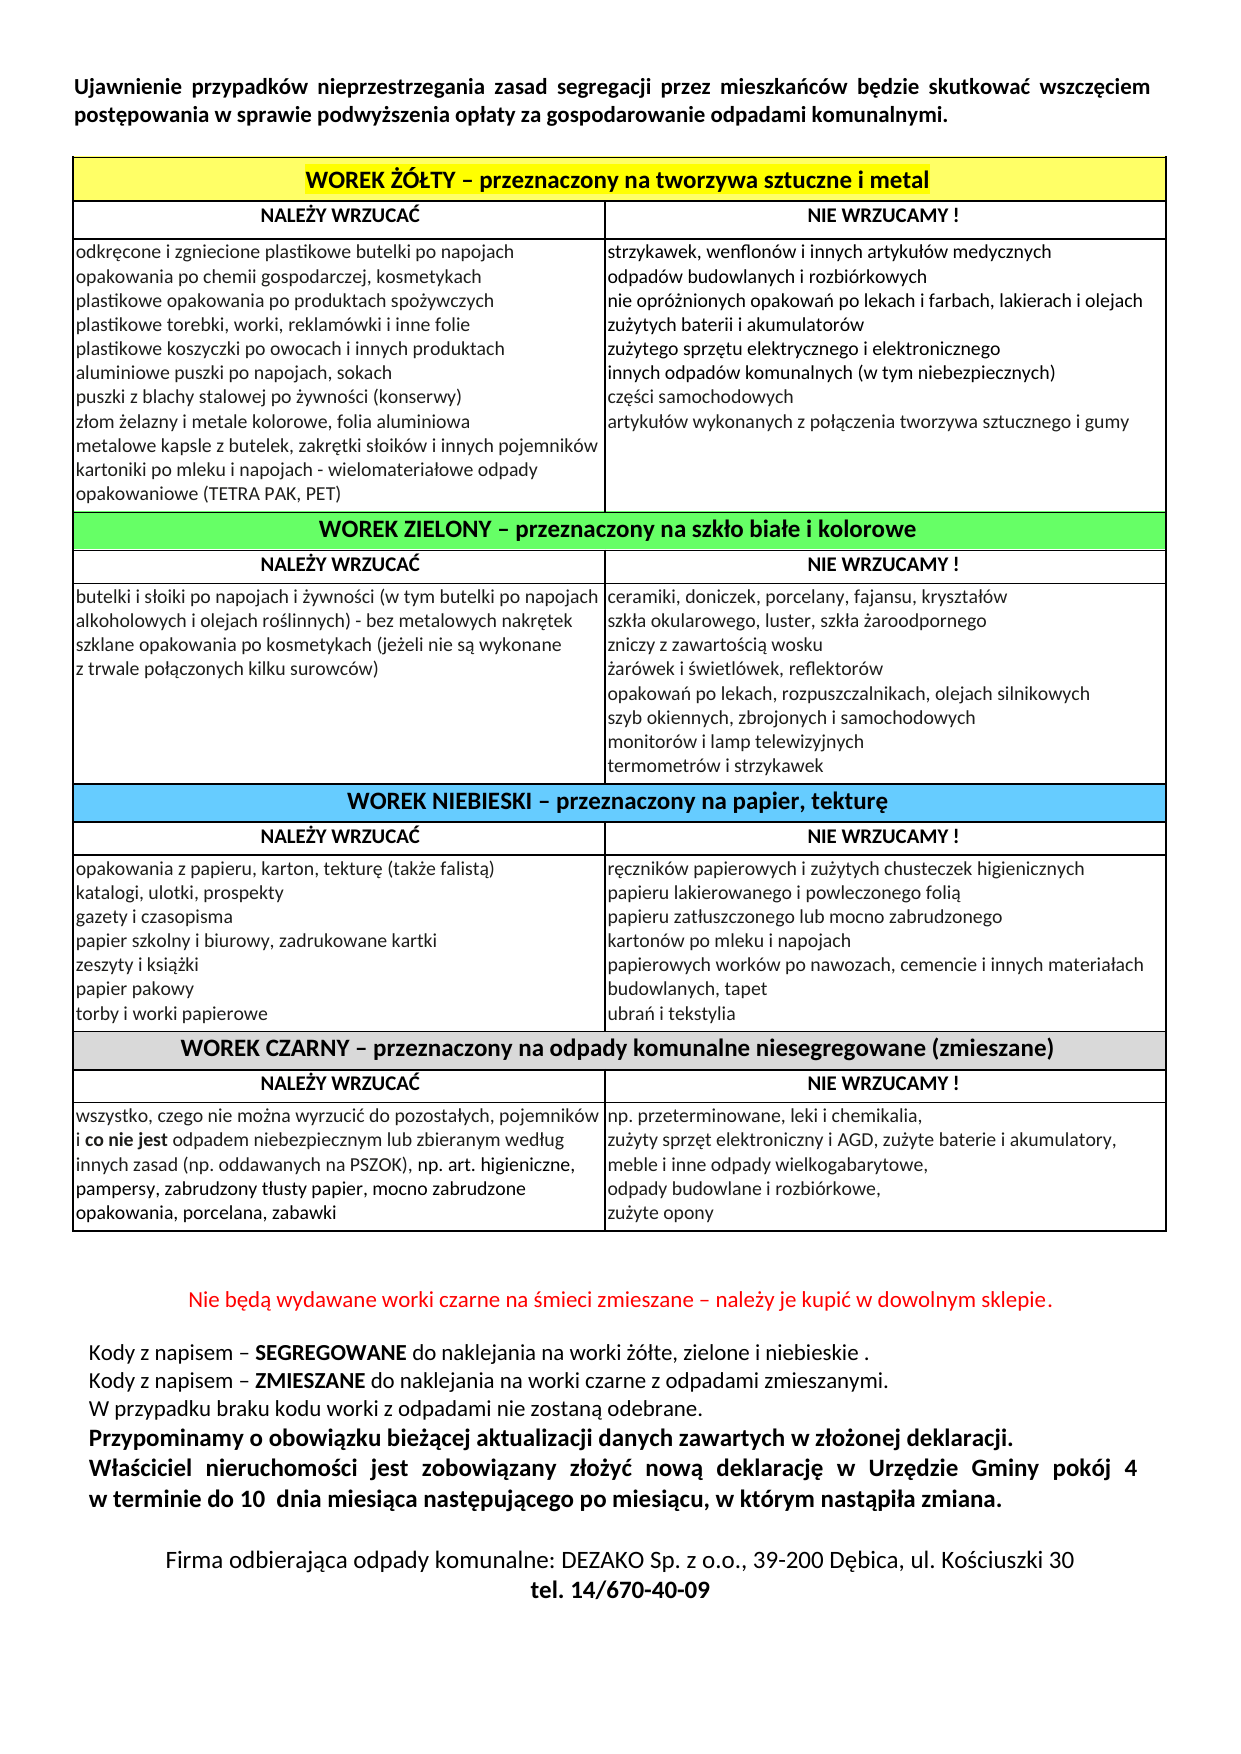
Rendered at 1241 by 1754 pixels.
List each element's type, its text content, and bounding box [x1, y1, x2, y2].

table_cell WOREK ZIELONY – przeznaczony na szkło białe i kolorowe [74, 513, 1165, 549]
text Ujawnienie przypadków nieprzestrzegania zasad segregacji przez mieszkańców będzie skutkować wszczęciem postępowania w sprawie podwyższenia opłaty za gospodarowanie odpadami komunalnymi. [74, 72, 1152, 128]
table_cell opakowania z papieru, karton, tekturę (także falistą) katalogi, ulotki, prospekty gazety i czasopisma papier szkolny i biurowy, zadrukowane kartki zeszyty i książki papier pakowy torby i worki papierowe [74, 856, 604, 1031]
table_cell NALEŻY WRZUCAĆ [74, 202, 604, 238]
table_cell WOREK CZARNY – przeznaczony na odpady komunalne niesegregowane (zmieszane) [74, 1032, 1165, 1069]
table_cell odkręcone i zgniecione plastikowe butelki po napojach opakowania po chemii gospodarczej, kosmetykach plastikowe opakowania po produktach spożywczych plastikowe torebki, worki, reklamówki i inne folie plastikowe koszyczki po owocach i innych produktach aluminiowe puszki po napojach, sokach puszki z blachy stalowej po żywności (konserwy) złom żelazny i metale kolorowe, folia aluminiowa metalowe kapsle z butelek, zakrętki słoików i innych pojemników kartoniki po mleku i napojach - wielomateriałowe odpady opakowaniowe (TETRA PAK, PET) [74, 240, 604, 511]
table_cell NIE WRZUCAMY ! [606, 1071, 1165, 1102]
table_cell wszystko, czego nie można wyrzucić do pozostałych, pojemników i co nie jest odpadem niebezpiecznym lub zbieranym według innych zasad (np. oddawanych na PSZOK), np. art. higieniczne, pampersy, zabrudzony tłusty papier, mocno zabrudzone opakowania, porcelana, zabawki [74, 1103, 604, 1230]
text Właściciel nieruchomości jest zobowiązany złożyć nową deklarację w Urzędzie Gminy pokój 4 w terminie do 10 dnia miesiąca następującego po miesiącu, w którym nastąpiła zmiana. [89, 1452, 1152, 1513]
table_cell NALEŻY WRZUCAĆ [74, 551, 604, 582]
text Kody z napisem – SEGREGOWANE do naklejania na worki żółte, zielone i niebieskie . [89, 1338, 1152, 1366]
table_cell np. przeterminowane, leki i chemikalia, zużyty sprzęt elektroniczny i AGD, zużyte baterie i akumulatory, meble i inne odpady wielkogabarytowe, odpady budowlane i rozbiórkowe, zużyte opony [606, 1103, 1165, 1230]
text tel. 14/670-40-09 [89, 1574, 1152, 1605]
table_cell NALEŻY WRZUCAĆ [74, 823, 604, 854]
text Przypominamy o obowiązku bieżącej aktualizacji danych zawartych w złożonej deklaracji. [89, 1422, 1152, 1452]
text Nie będą wydawane worki czarne na śmieci zmieszane – należy je kupić w dowolnym sklepie. [89, 1285, 1152, 1313]
table_cell ręczników papierowych i zużytych chusteczek higienicznych papieru lakierowanego i powleczonego folią papieru zatłuszczonego lub mocno zabrudzonego kartonów po mleku i napojach papierowych worków po nawozach, cemencie i innych materiałach budowlanych, tapet ubrań i tekstylia [606, 856, 1165, 1031]
text Kody z napisem – ZMIESZANE do naklejania na worki czarne z odpadami zmieszanymi. [89, 1366, 1152, 1394]
table_cell strzykawek, wenflonów i innych artykułów medycznych odpadów budowlanych i rozbiórkowych nie opróżnionych opakowań po lekach i farbach, lakierach i olejach zużytych baterii i akumulatorów zużytego sprzętu elektrycznego i elektronicznego innych odpadów komunalnych (w tym niebezpiecznych) części samochodowych artykułów wykonanych z połączenia tworzywa sztucznego i gumy [606, 240, 1165, 511]
table_cell WOREK NIEBIESKI – przeznaczony na papier, tekturę [74, 785, 1165, 821]
table_cell ceramiki, doniczek, porcelany, fajansu, kryształów szkła okularowego, luster, szkła żaroodpornego zniczy z zawartością wosku żarówek i świetlówek, reflektorów opakowań po lekach, rozpuszczalnikach, olejach silnikowych szyb okiennych, zbrojonych i samochodowych monitorów i lamp telewizyjnych termometrów i strzykawek [606, 584, 1165, 783]
table_cell NIE WRZUCAMY ! [606, 551, 1165, 582]
table_cell butelki i słoiki po napojach i żywności (w tym butelki po napojach alkoholowych i olejach roślinnych) - bez metalowych nakrętek szklane opakowania po kosmetykach (jeżeli nie są wykonane z trwale połączonych kilku surowców) [74, 584, 604, 783]
table_cell NALEŻY WRZUCAĆ [74, 1071, 604, 1102]
text W przypadku braku kodu worki z odpadami nie zostaną odebrane. [89, 1394, 1152, 1422]
table_cell NIE WRZUCAMY ! [606, 202, 1165, 238]
table_header WOREK ŻÓŁTY – przeznaczony na tworzywa sztuczne i metal [74, 158, 1165, 200]
text Firma odbierająca odpady komunalne: DEZAKO Sp. z o.o., 39-200 Dębica, ul. Kościuszki 30 [89, 1513, 1152, 1574]
table_cell NIE WRZUCAMY ! [606, 823, 1165, 854]
